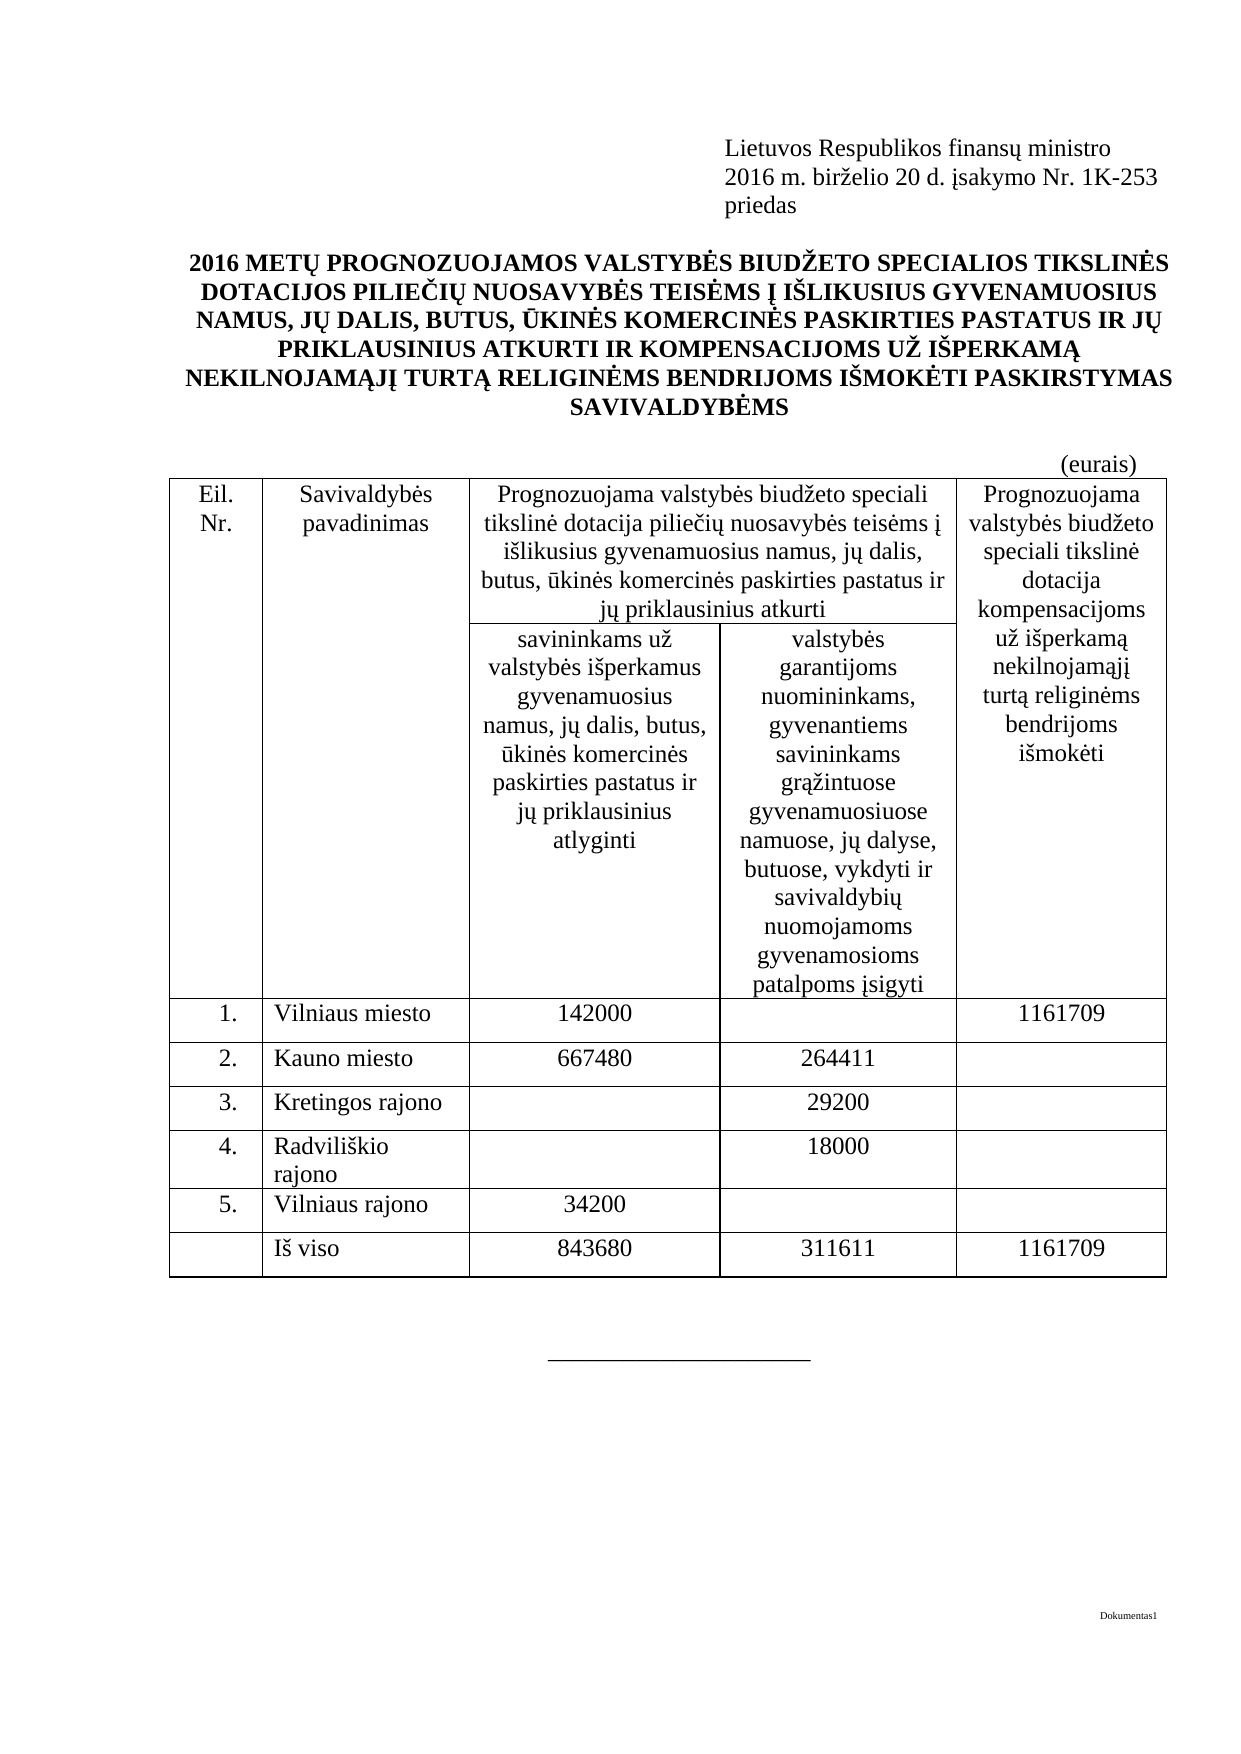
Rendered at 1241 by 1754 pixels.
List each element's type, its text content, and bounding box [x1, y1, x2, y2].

table_header Prognozuojama valstybės biudžeto speciali tikslinė dotacija kompensacijoms už išperkamą nekilnojamąjį turtą religinėms bendrijoms išmokėti [957, 479, 1166, 997]
table_cell 843680 [470, 1233, 719, 1276]
text (eurais) [1002, 449, 1181, 478]
text 2016 METŲ PROGNOZUOJAMOS VALSTYBĖS BIUDŽETO SPECIALIOS TIKSLINĖS DOTACIJOS PILIEČIŲ NUOSAVYBĖS TEISĖMS Į IŠLIKUSIUS GYVENAMUOSIUS NAMUS, JŲ DALIS, BUTUS, ŪKINĖS KOMERCINĖS PASKIRTIES PASTATUS IR JŲ PRIKLAUSINIUS ATKURTI IR KOMPENSACIJOMS UŽ IŠPERKAMĄ NEKILNOJAMĄJĮ TURTĄ RELIGINĖMS BENDRIJOMS IŠMOKĖTI PASKIRSTYMAS SAVIVALDYBĖMS [177, 248, 1181, 420]
table_cell [721, 1189, 956, 1232]
table_cell [721, 999, 956, 1042]
text 2016 m. birželio 20 d. įsakymo Nr. 1K-253 [702, 162, 1181, 190]
table_cell 311611 [721, 1233, 956, 1276]
table_cell savininkams už valstybės išperkamus gyvenamuosius namus, jų dalis, butus, ūkinės komercinės paskirties pastatus ir jų priklausinius atlyginti [470, 624, 719, 997]
table_cell Vilniaus rajono [263, 1189, 469, 1232]
table_cell [470, 1087, 719, 1130]
table_cell 1. [170, 999, 262, 1042]
table_cell 5. [170, 1189, 262, 1232]
table_cell [957, 1189, 1166, 1232]
table_header Savivaldybės pavadinimas [263, 479, 469, 997]
table_cell 34200 [470, 1189, 719, 1232]
table_cell [957, 1131, 1166, 1188]
table_cell 4. [170, 1131, 262, 1188]
text _____________________ [177, 1335, 1181, 1364]
table_cell 667480 [470, 1043, 719, 1086]
table_cell 29200 [721, 1087, 956, 1130]
table_cell [170, 1233, 262, 1276]
text priedas [702, 190, 1181, 219]
table_cell Kretingos rajono [263, 1087, 469, 1130]
text Lietuvos Respublikos finansų ministro [702, 133, 1181, 162]
table_cell Kauno miesto [263, 1043, 469, 1086]
table_header Eil. Nr. [170, 479, 262, 997]
table_cell 18000 [721, 1131, 956, 1188]
table_cell [470, 1131, 719, 1188]
table_header Prognozuojama valstybės biudžeto speciali tikslinė dotacija piliečių nuosavybės teisėms į išlikusius gyvenamuosius namus, jų dalis, butus, ūkinės komercinės paskirties pastatus ir jų priklausinius atkurti [470, 479, 956, 623]
table_cell Radviliškio rajono [263, 1131, 469, 1188]
table_cell 3. [170, 1087, 262, 1130]
table_cell Iš viso [263, 1233, 469, 1276]
table_cell 1161709 [957, 1233, 1166, 1276]
table_cell [957, 1043, 1166, 1086]
table_cell 264411 [721, 1043, 956, 1086]
table_cell valstybės garantijoms nuomininkams, gyvenantiems savininkams grąžintuose gyvenamuosiuose namuose, jų dalyse, butuose, vykdyti ir savivaldybių nuomojamoms gyvenamosioms patalpoms įsigyti [721, 624, 956, 997]
table_cell 142000 [470, 999, 719, 1042]
table_cell Vilniaus miesto [263, 999, 469, 1042]
table_cell [957, 1087, 1166, 1130]
table_cell 1161709 [957, 999, 1166, 1042]
table_cell 2. [170, 1043, 262, 1086]
